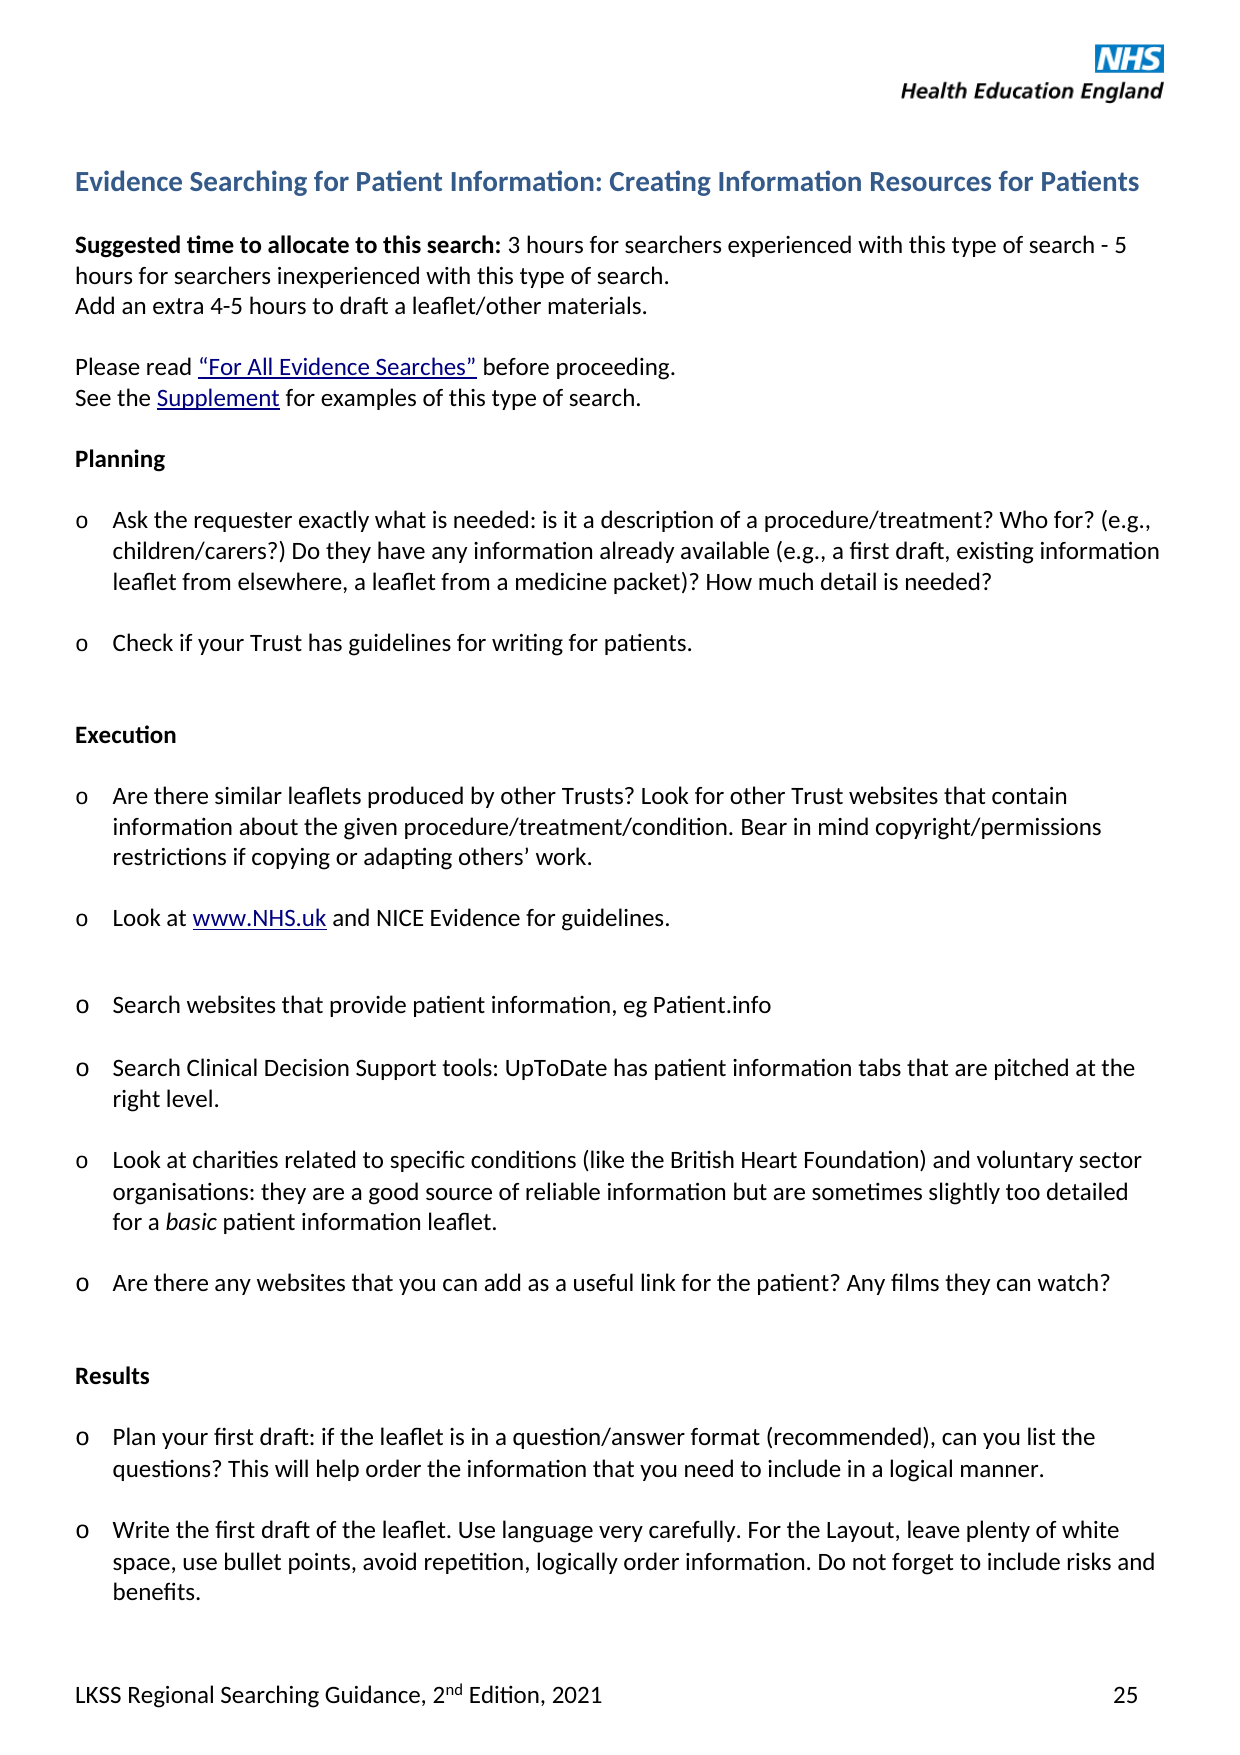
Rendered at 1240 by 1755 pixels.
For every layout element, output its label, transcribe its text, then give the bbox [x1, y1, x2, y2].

text Planning [75, 443, 1164, 473]
subtitle Evidence Searching for Patient Information: Creating Information Resources for Patients [75, 163, 1164, 199]
list Plan your first draft: if the leaflet is in a question/answer format (recommended), can you list the questions? This will help order the information that you need to include in a logical manner. [75, 1421, 1164, 1483]
list Search Clinical Decision Support tools: UpToDate has patient information tabs that are pitched at the right level. [75, 1052, 1164, 1114]
text Please read “For All Evidence Searches” before proceeding. [75, 351, 1164, 382]
list Are there any websites that you can add as a useful link for the patient? Any films they can watch? [75, 1267, 1164, 1299]
text Execution [75, 719, 1164, 749]
list Check if your Trust has guidelines for writing for patients. [75, 627, 1164, 658]
list Ask the requester exactly what is needed: is it a description of a procedure/treatment? Who for? (e.g., children/carers?) Do they have any information already available (e.g., a first draft, existing information leaflet from elsewhere, a leaflet from a medicine packet)? How much detail is needed? [75, 504, 1164, 596]
list Search websites that provide patient information, eg Patient.info [75, 989, 1164, 1021]
text See the Supplement for examples of this type of search. [75, 382, 1164, 412]
text Results [75, 1360, 1164, 1391]
text Add an extra 4-5 hours to draft a leaflet/other materials. [75, 290, 1164, 321]
text Suggested time to allocate to this search: 3 hours for searchers experienced with this type of search - 5 hours for searchers inexperienced with this type of search. [75, 229, 1164, 290]
list Are there similar leaflets produced by other Trusts? Look for other Trust websites that contain information about the given procedure/treatment/condition. Bear in mind copyright/permissions restrictions if copying or adapting others’ work. [75, 780, 1164, 872]
list Look at www.NHS.uk and NICE Evidence for guidelines. [75, 903, 1164, 934]
list Write the first draft of the leaflet. Use language very carefully. For the Layout, leave plenty of white space, use bullet points, avoid repetition, logically order information. Do not forget to include risks and benefits. [75, 1514, 1164, 1607]
list Look at charities related to specific conditions (like the British Heart Foundation) and voluntary sector organisations: they are a good source of reliable information but are sometimes slightly too detailed for a basic patient information leaflet. [75, 1145, 1164, 1237]
